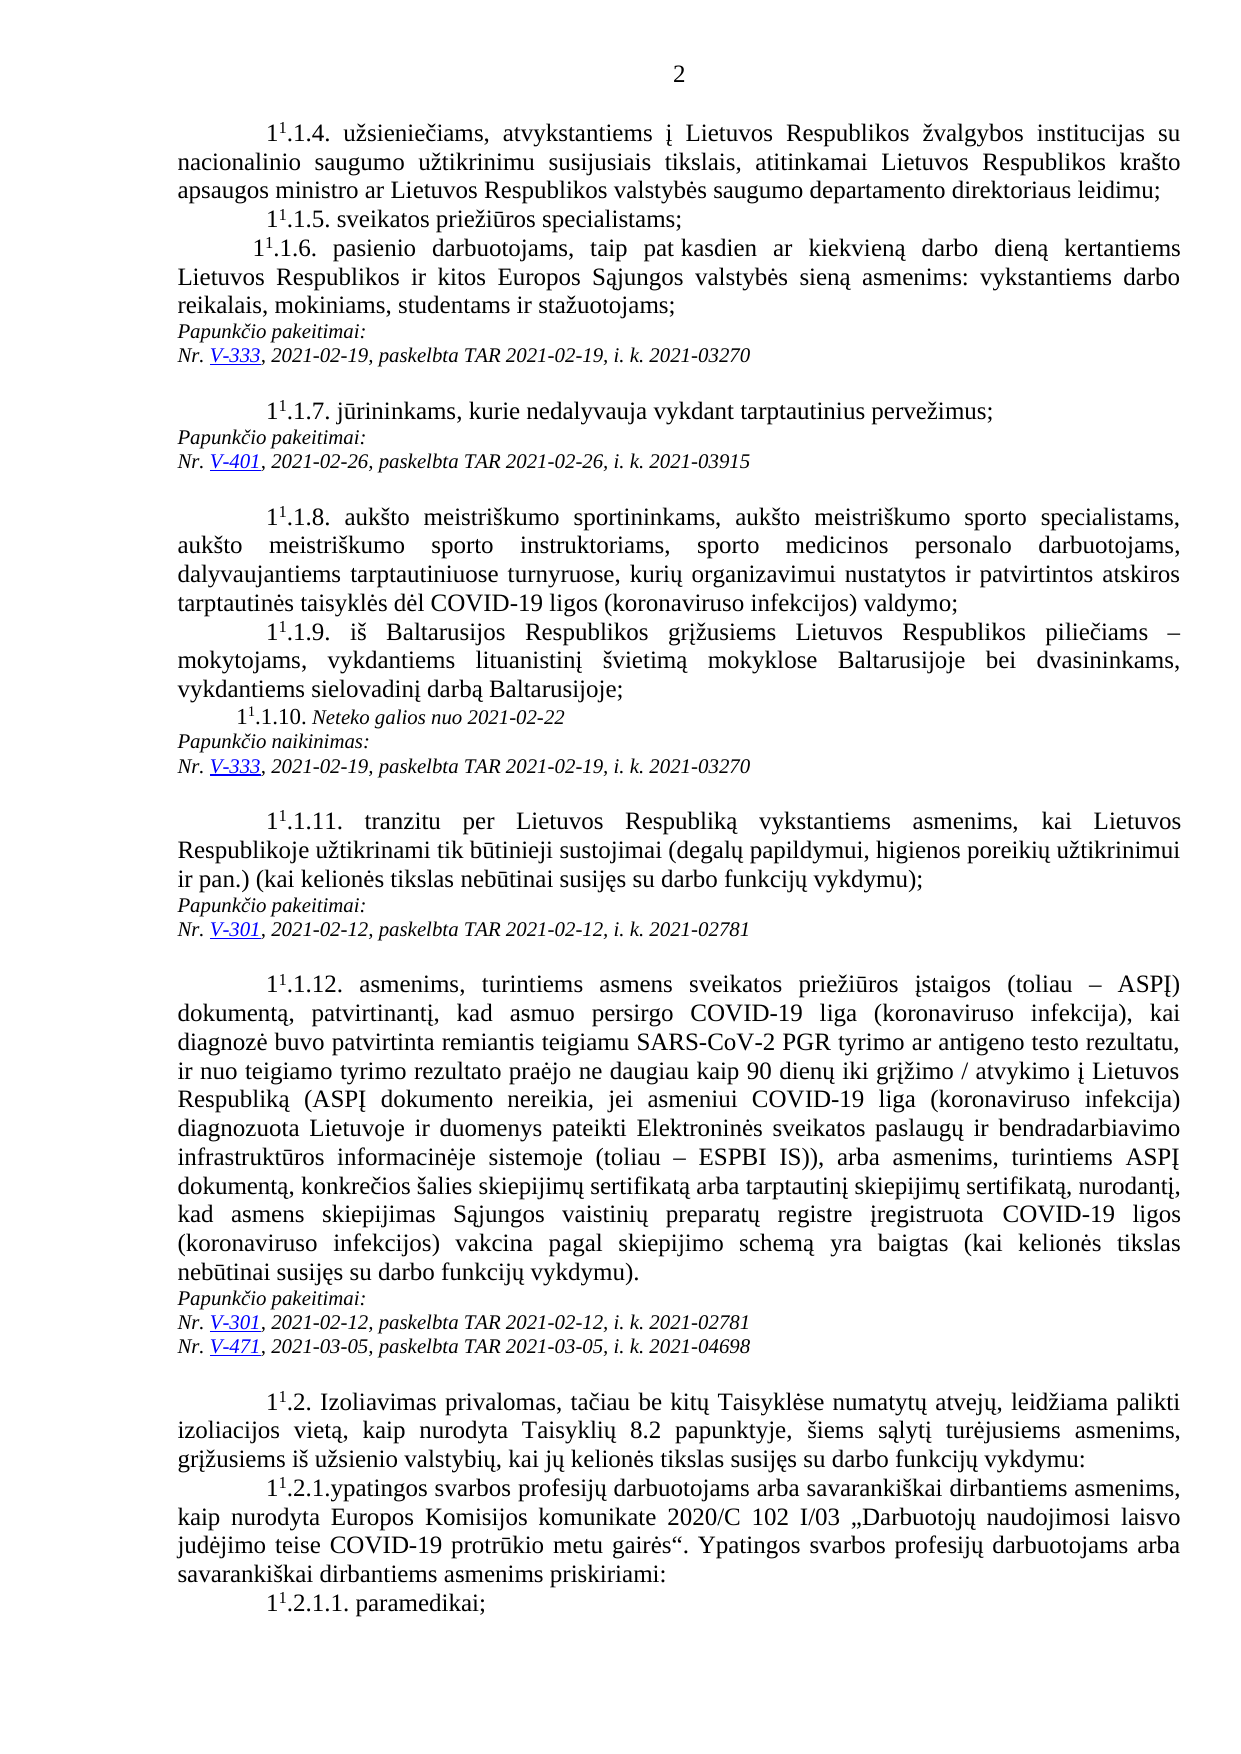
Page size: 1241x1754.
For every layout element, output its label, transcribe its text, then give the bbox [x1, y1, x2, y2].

text Nr. V-333, 2021-02-19, paskelbta TAR 2021-02-19, i. k. 2021-03270 [177, 343, 1181, 367]
text Nr. V-301, 2021-02-12, paskelbta TAR 2021-02-12, i. k. 2021-02781 [177, 917, 1181, 941]
text 11.2. Izoliavimas privalomas, tačiau be kitų Taisyklėse numatytų atvejų, leidžiama palikti izoliacijos vietą, kaip nurodyta Taisyklių 8.2 papunktyje, šiems sąlytį turėjusiems asmenims, grįžusiems iš užsienio valstybių, kai jų kelionės tikslas susijęs su darbo funkcijų vykdymu: [177, 1387, 1181, 1473]
text Nr. V-401, 2021-02-26, paskelbta TAR 2021-02-26, i. k. 2021-03915 [177, 449, 1181, 473]
text Papunkčio pakeitimai: [177, 1286, 1181, 1310]
text 11.1.5. sveikatos priežiūros specialistams; [177, 204, 1181, 233]
text 11.1.12. asmenims, turintiems asmens sveikatos priežiūros įstaigos (toliau – ASPĮ) dokumentą, patvirtinantį, kad asmuo persirgo COVID-19 liga (koronaviruso infekcija), kai diagnozė buvo patvirtinta remiantis teigiamu SARS-CoV-2 PGR tyrimo ar antigeno testo rezultatu, ir nuo teigiamo tyrimo rezultato praėjo ne daugiau kaip 90 dienų iki grįžimo / atvykimo į Lietuvos Respubliką (ASPĮ dokumento nereikia, jei asmeniui COVID-19 liga (koronaviruso infekcija) diagnozuota Lietuvoje ir duomenys pateikti Elektroninės sveikatos paslaugų ir bendradarbiavimo infrastruktūros informacinėje sistemoje (toliau – ESPBI IS)), arba asmenims, turintiems ASPĮ dokumentą, konkrečios šalies skiepijimų sertifikatą arba tarptautinį skiepijimų sertifikatą, nurodantį, kad asmens skiepijimas Sąjungos vaistinių preparatų registre įregistruota COVID-19 ligos (koronaviruso infekcijos) vakcina pagal skiepijimo schemą yra baigtas (kai kelionės tikslas nebūtinai susijęs su darbo funkcijų vykdymu). [177, 969, 1181, 1286]
text Papunkčio naikinimas: [177, 729, 1181, 753]
text Nr. V-301, 2021-02-12, paskelbta TAR 2021-02-12, i. k. 2021-02781 [177, 1310, 1181, 1334]
text Papunkčio pakeitimai: [177, 319, 1181, 343]
text Nr. V-333, 2021-02-19, paskelbta TAR 2021-02-19, i. k. 2021-03270 [177, 753, 1181, 778]
text 11.1.8. aukšto meistriškumo sportininkams, aukšto meistriškumo sporto specialistams, aukšto meistriškumo sporto instruktoriams, sporto medicinos personalo darbuotojams, dalyvaujantiems tarptautiniuose turnyruose, kurių organizavimui nustatytos ir patvirtintos atskiros tarptautinės taisyklės dėl COVID-19 ligos (koronaviruso infekcijos) valdymo; [177, 502, 1181, 617]
text 11.2.1.ypatingos svarbos profesijų darbuotojams arba savarankiškai dirbantiems asmenims, kaip nurodyta Europos Komisijos komunikate 2020/C 102 I/03 „Darbuotojų naudojimosi laisvo judėjimo teise COVID-19 protrūkio metu gairės“. Ypatingos svarbos profesijų darbuotojams arba savarankiškai dirbantiems asmenims priskiriami: [177, 1473, 1181, 1588]
text 11.1.10. Neteko galios nuo 2021-02-22 [177, 703, 1181, 729]
text Papunkčio pakeitimai: [177, 893, 1181, 917]
text 11.1.7. jūrininkams, kurie nedalyvauja vykdant tarptautinius pervežimus; [177, 396, 1181, 425]
text 11.1.9. iš Baltarusijos Respublikos grįžusiems Lietuvos Respublikos piliečiams – mokytojams, vykdantiems lituanistinį švietimą mokyklose Baltarusijoje bei dvasininkams, vykdantiems sielovadinį darbą Baltarusijoje; [177, 617, 1181, 703]
text 11.2.1.1. paramedikai; [177, 1588, 1181, 1617]
text Nr. V-471, 2021-03-05, paskelbta TAR 2021-03-05, i. k. 2021-04698 [177, 1334, 1181, 1358]
text 11.1.11. tranzitu per Lietuvos Respubliką vykstantiems asmenims, kai Lietuvos Respublikoje užtikrinami tik būtinieji sustojimai (degalų papildymui, higienos poreikių užtikrinimui ir pan.) (kai kelionės tikslas nebūtinai susijęs su darbo funkcijų vykdymu); [177, 806, 1181, 893]
text Papunkčio pakeitimai: [177, 425, 1181, 449]
text 11.1.4. užsieniečiams, atvykstantiems į Lietuvos Respublikos žvalgybos institucijas su nacionalinio saugumo užtikrinimu susijusiais tikslais, atitinkamai Lietuvos Respublikos krašto apsaugos ministro ar Lietuvos Respublikos valstybės saugumo departamento direktoriaus leidimu; [177, 118, 1181, 204]
text 11.1.6. pasienio darbuotojams, taip pat kasdien ar kiekvieną darbo dieną kertantiems Lietuvos Respublikos ir kitos Europos Sąjungos valstybės sieną asmenims: vykstantiems darbo reikalais, mokiniams, studentams ir stažuotojams; [177, 233, 1181, 319]
